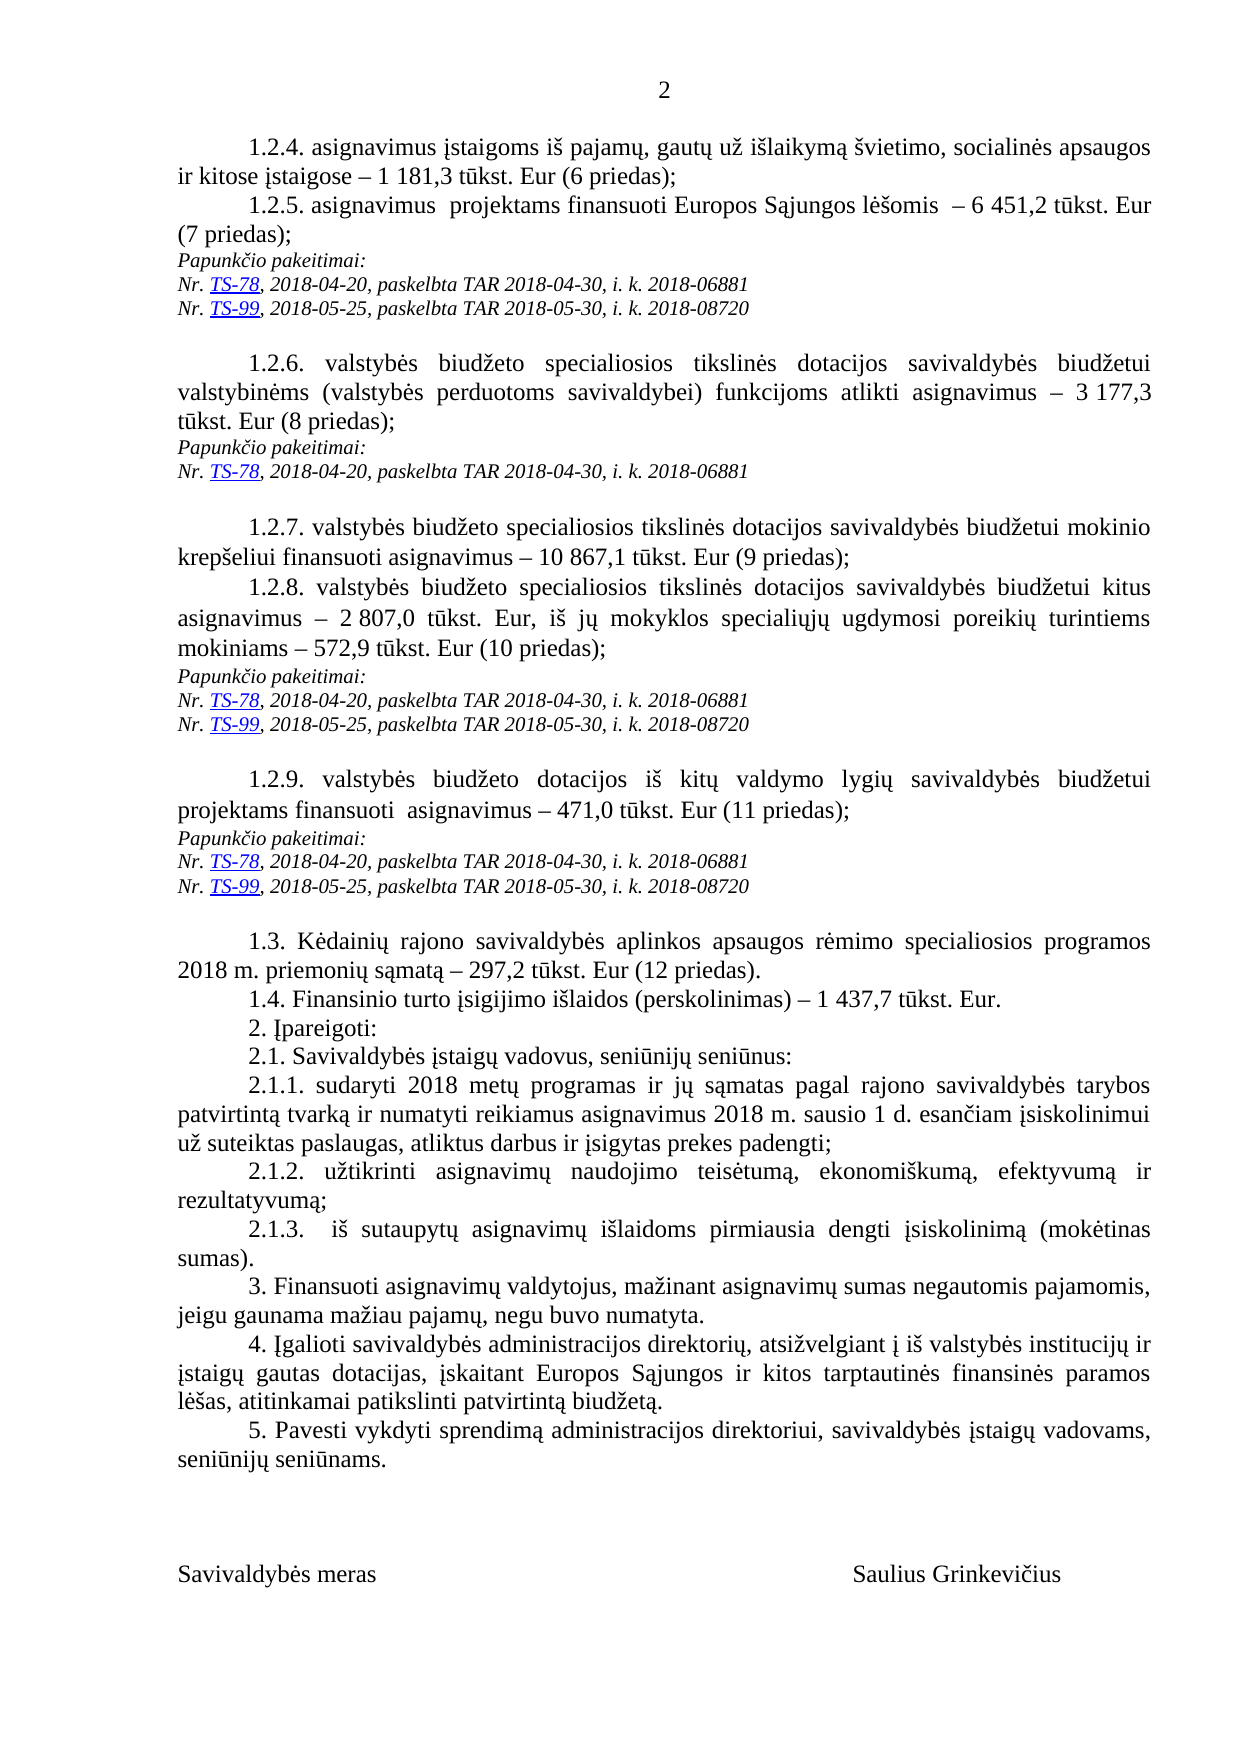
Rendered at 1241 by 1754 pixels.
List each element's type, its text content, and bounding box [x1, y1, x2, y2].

text 1.2.4. asignavimus įstaigoms iš pajamų, gautų už išlaikymą švietimo, socialinės apsaugos ir kitose įstaigose – 1 181,3 tūkst. Eur (6 priedas); [177, 132, 1152, 190]
text Papunkčio pakeitimai: [177, 247, 1152, 272]
text Nr. TS-99, 2018-05-25, paskelbta TAR 2018-05-30, i. k. 2018-08720 [177, 873, 1152, 898]
text 5. Pavesti vykdyti sprendimą administracijos direktoriui, savivaldybės įstaigų vadovams, seniūnijų seniūnams. [177, 1415, 1152, 1473]
text 3. Finansuoti asignavimų valdytojus, mažinant asignavimų sumas negautomis pajamomis, jeigu gaunama mažiau pajamų, negu buvo numatyta. [177, 1271, 1152, 1329]
text 1.3. Kėdainių rajono savivaldybės aplinkos apsaugos rėmimo specialiosios programos 2018 m. priemonių sąmatą – 297,2 tūkst. Eur (12 priedas). [177, 926, 1152, 984]
text Nr. TS-78, 2018-04-20, paskelbta TAR 2018-04-30, i. k. 2018-06881 [177, 459, 1152, 483]
text 2.1. Savivaldybės įstaigų vadovus, seniūnijų seniūnus: [177, 1041, 1152, 1070]
text 1.4. Finansinio turto įsigijimo išlaidos (perskolinimas) ‒ 1 437,7 tūkst. Eur. [177, 984, 1152, 1013]
text 1.2.8. valstybės biudžeto specialiosios tikslinės dotacijos savivaldybės biudžetui kitus asignavimus – 2 807,0 tūkst. Eur, iš jų mokyklos specialiųjų ugdymosi poreikių turintiems mokiniams – 572,9 tūkst. Eur (10 priedas); [177, 572, 1152, 662]
text 4. Įgalioti savivaldybės administracijos direktorių, atsižvelgiant į iš valstybės institucijų ir įstaigų gautas dotacijas, įskaitant Europos Sąjungos ir kitos tarptautinės finansinės paramos lėšas, atitinkamai patikslinti patvirtintą biudžetą. [177, 1329, 1152, 1415]
text 2.1.2. užtikrinti asignavimų naudojimo teisėtumą, ekonomiškumą, efektyvumą ir rezultatyvumą; [177, 1156, 1152, 1214]
text Nr. TS-78, 2018-04-20, paskelbta TAR 2018-04-30, i. k. 2018-06881 [177, 688, 1152, 712]
text Papunkčio pakeitimai: [177, 664, 1152, 688]
text Nr. TS-78, 2018-04-20, paskelbta TAR 2018-04-30, i. k. 2018-06881 [177, 272, 1152, 296]
text Nr. TS-99, 2018-05-25, paskelbta TAR 2018-05-30, i. k. 2018-08720 [177, 712, 1152, 736]
text 2. Įpareigoti: [177, 1013, 1152, 1041]
text 1.2.6. valstybės biudžeto specialiosios tikslinės dotacijos savivaldybės biudžetui valstybinėms (valstybės perduotoms savivaldybei) funkcijoms atlikti asignavimus – 3 177,3 tūkst. Eur (8 priedas); [177, 348, 1152, 435]
text Nr. TS-78, 2018-04-20, paskelbta TAR 2018-04-30, i. k. 2018-06881 [177, 849, 1152, 873]
text 1.2.7. valstybės biudžeto specialiosios tikslinės dotacijos savivaldybės biudžetui mokinio krepšeliui finansuoti asignavimus – 10 867,1 tūkst. Eur (9 priedas); [177, 512, 1152, 571]
text 1.2.9. valstybės biudžeto dotacijos iš kitų valdymo lygių savivaldybės biudžetui projektams finansuoti asignavimus – 471,0 tūkst. Eur (11 priedas); [177, 764, 1152, 824]
text Nr. TS-99, 2018-05-25, paskelbta TAR 2018-05-30, i. k. 2018-08720 [177, 296, 1152, 320]
text Savivaldybės meras Saulius Grinkevičius [177, 1559, 1152, 1588]
text 2.1.1. sudaryti 2018 metų programas ir jų sąmatas pagal rajono savivaldybės tarybos patvirtintą tvarką ir numatyti reikiamus asignavimus 2018 m. sausio 1 d. esančiam įsiskolinimui už suteiktas paslaugas, atliktus darbus ir įsigytas prekes padengti; [177, 1070, 1152, 1156]
text Papunkčio pakeitimai: [177, 825, 1152, 849]
text 1.2.5. asignavimus projektams finansuoti Europos Sąjungos lėšomis – 6 451,2 tūkst. Eur (7 priedas); [177, 190, 1152, 247]
text 2.1.3. iš sutaupytų asignavimų išlaidoms pirmiausia dengti įsiskolinimą (mokėtinas sumas). [177, 1214, 1152, 1271]
text Papunkčio pakeitimai: [177, 435, 1152, 459]
